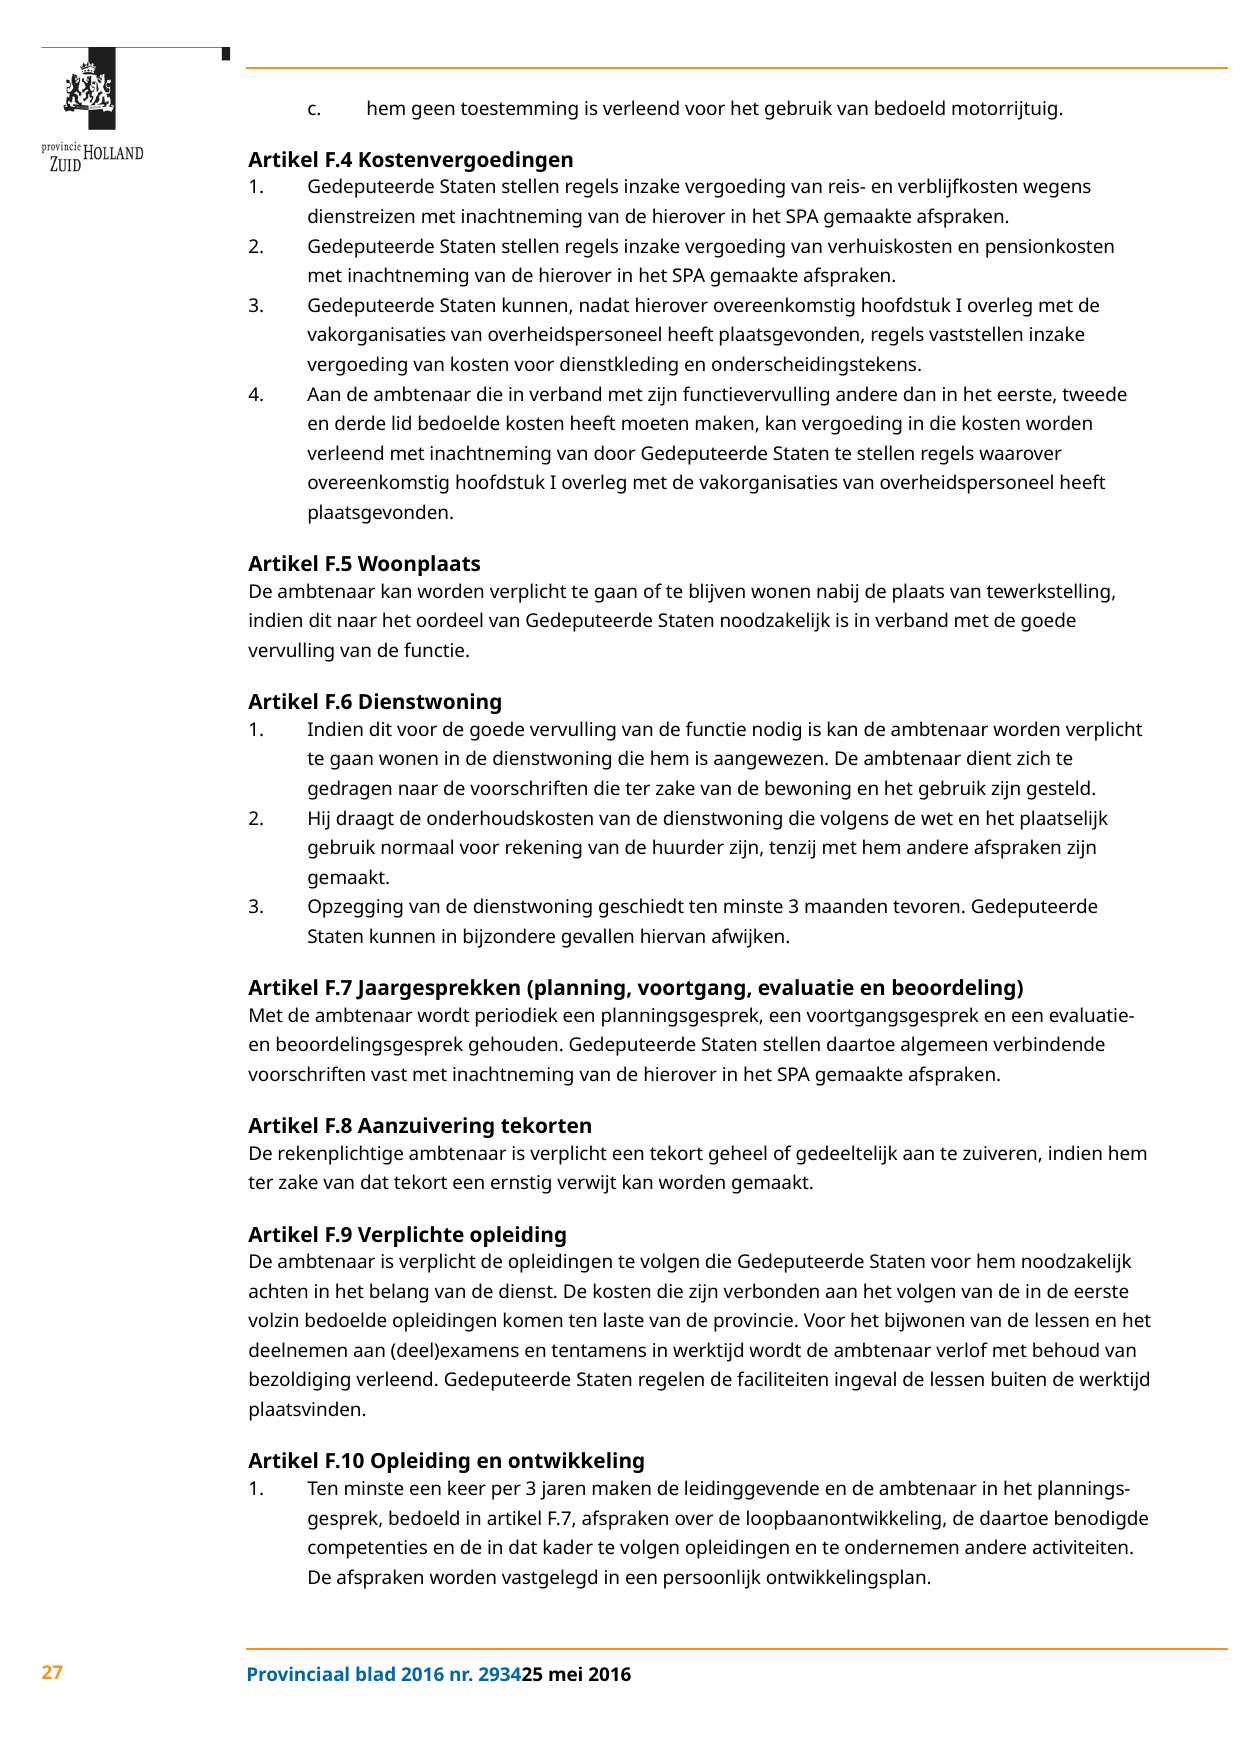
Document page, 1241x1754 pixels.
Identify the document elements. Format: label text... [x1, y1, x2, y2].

text Artikel F.6 Dienstwoning [248, 687, 1152, 716]
text Artikel F.9 Verplichte opleiding [248, 1220, 1152, 1248]
picture [41, 47, 231, 172]
text De rekenplichtige ambtenaar is verplicht een tekort geheel of gedeeltelijk aan te zuiveren, indien hem ter zake van dat tekort een ernstig verwijt kan worden gemaakt. [248, 1140, 1152, 1195]
text De ambtenaar kan worden verplicht te gaan of te blijven wonen nabij de plaats van tewerkstelling, indien dit naar het oordeel van Gedeputeerde Staten noodzakelijk is in verband met de goede vervulling van de functie. [248, 578, 1152, 663]
list Aan de ambtenaar die in verband met zijn functievervulling andere dan in het eerste, tweede en derde lid bedoelde kosten heeft moeten maken, kan vergoeding in die kosten worden verleend met inachtneming van door Gedeputeerde Staten te stellen regels waarover overeenkomstig hoofdstuk I overleg met de vakorganisaties van overheidspersoneel heeft plaatsgevonden. [248, 381, 1152, 525]
text De ambtenaar is verplicht de opleidingen te volgen die Gedeputeerde Staten voor hem noodzakelijk achten in het belang van de dienst. De kosten die zijn verbonden aan het volgen van de in de eerste volzin bedoelde opleidingen komen ten laste van de provincie. Voor het bijwonen van de lessen en het deelnemen aan (deel)examens en tentamens in werktijd wordt de ambtenaar verlof met behoud van bezoldiging verleend. Gedeputeerde Staten regelen de faciliteiten ingeval de lessen buiten de werktijd plaatsvinden. [248, 1248, 1152, 1422]
text Artikel F.8 Aanzuivering tekorten [248, 1111, 1152, 1140]
text Artikel F.7 Jaargesprekken (planning, voortgang, evaluatie en beoordeling) [248, 973, 1152, 1002]
list Hij draagt de onderhoudskosten van de dienstwoning die volgens de wet en het plaatselijk gebruik normaal voor rekening van de huurder zijn, tenzij met hem andere afspraken zijn gemaakt. [248, 805, 1152, 889]
list hem geen toestemming is verleend voor het gebruik van bedoeld motorrijtuig. [307, 95, 1152, 121]
list Gedeputeerde Staten stellen regels inzake vergoeding van verhuiskosten en pensionkosten met inachtneming van de hierover in het SPA gemaakte afspraken. [248, 233, 1152, 288]
text Met de ambtenaar wordt periodiek een planningsgesprek, een voortgangsgesprek en een evaluatie- en beoordelingsgesprek gehouden. Gedeputeerde Staten stellen daartoe algemeen verbindende voorschriften vast met inachtneming van de hierover in het SPA gemaakte afspraken. [248, 1002, 1152, 1087]
text Artikel F.4 Kostenvergoedingen [248, 145, 1152, 174]
list Ten minste een keer per 3 jaren maken de leidinggevende en de ambtenaar in het plannings-gesprek, bedoeld in artikel F.7, afspraken over de loopbaanontwikkeling, de daartoe benodigde competenties en de in dat kader te volgen opleidingen en te ondernemen andere activiteiten. De afspraken worden vastgelegd in een persoonlijk ontwikkelingsplan. [248, 1475, 1152, 1589]
text Artikel F.5 Woonplaats [248, 549, 1152, 578]
list Indien dit voor de goede vervulling van de functie nodig is kan de ambtenaar worden verplicht te gaan wonen in de dienstwoning die hem is aangewezen. De ambtenaar dient zich te gedragen naar de voorschriften die ter zake van de bewoning en het gebruik zijn gesteld. [248, 716, 1152, 801]
list Gedeputeerde Staten stellen regels inzake vergoeding van reis- en verblijfkosten wegens dienstreizen met inachtneming van de hierover in het SPA gemaakte afspraken. [248, 174, 1152, 229]
list Gedeputeerde Staten kunnen, nadat hierover overeenkomstig hoofdstuk I overleg met de vakorganisaties van overheidspersoneel heeft plaatsgevonden, regels vaststellen inzake vergoeding van kosten voor dienstkleding en onderscheidingstekens. [248, 292, 1152, 377]
text Artikel F.10 Opleiding en ontwikkeling [248, 1447, 1152, 1475]
list Opzegging van de dienstwoning geschiedt ten minste 3 maanden tevoren. Gedeputeerde Staten kunnen in bijzondere gevallen hiervan afwijken. [248, 893, 1152, 949]
